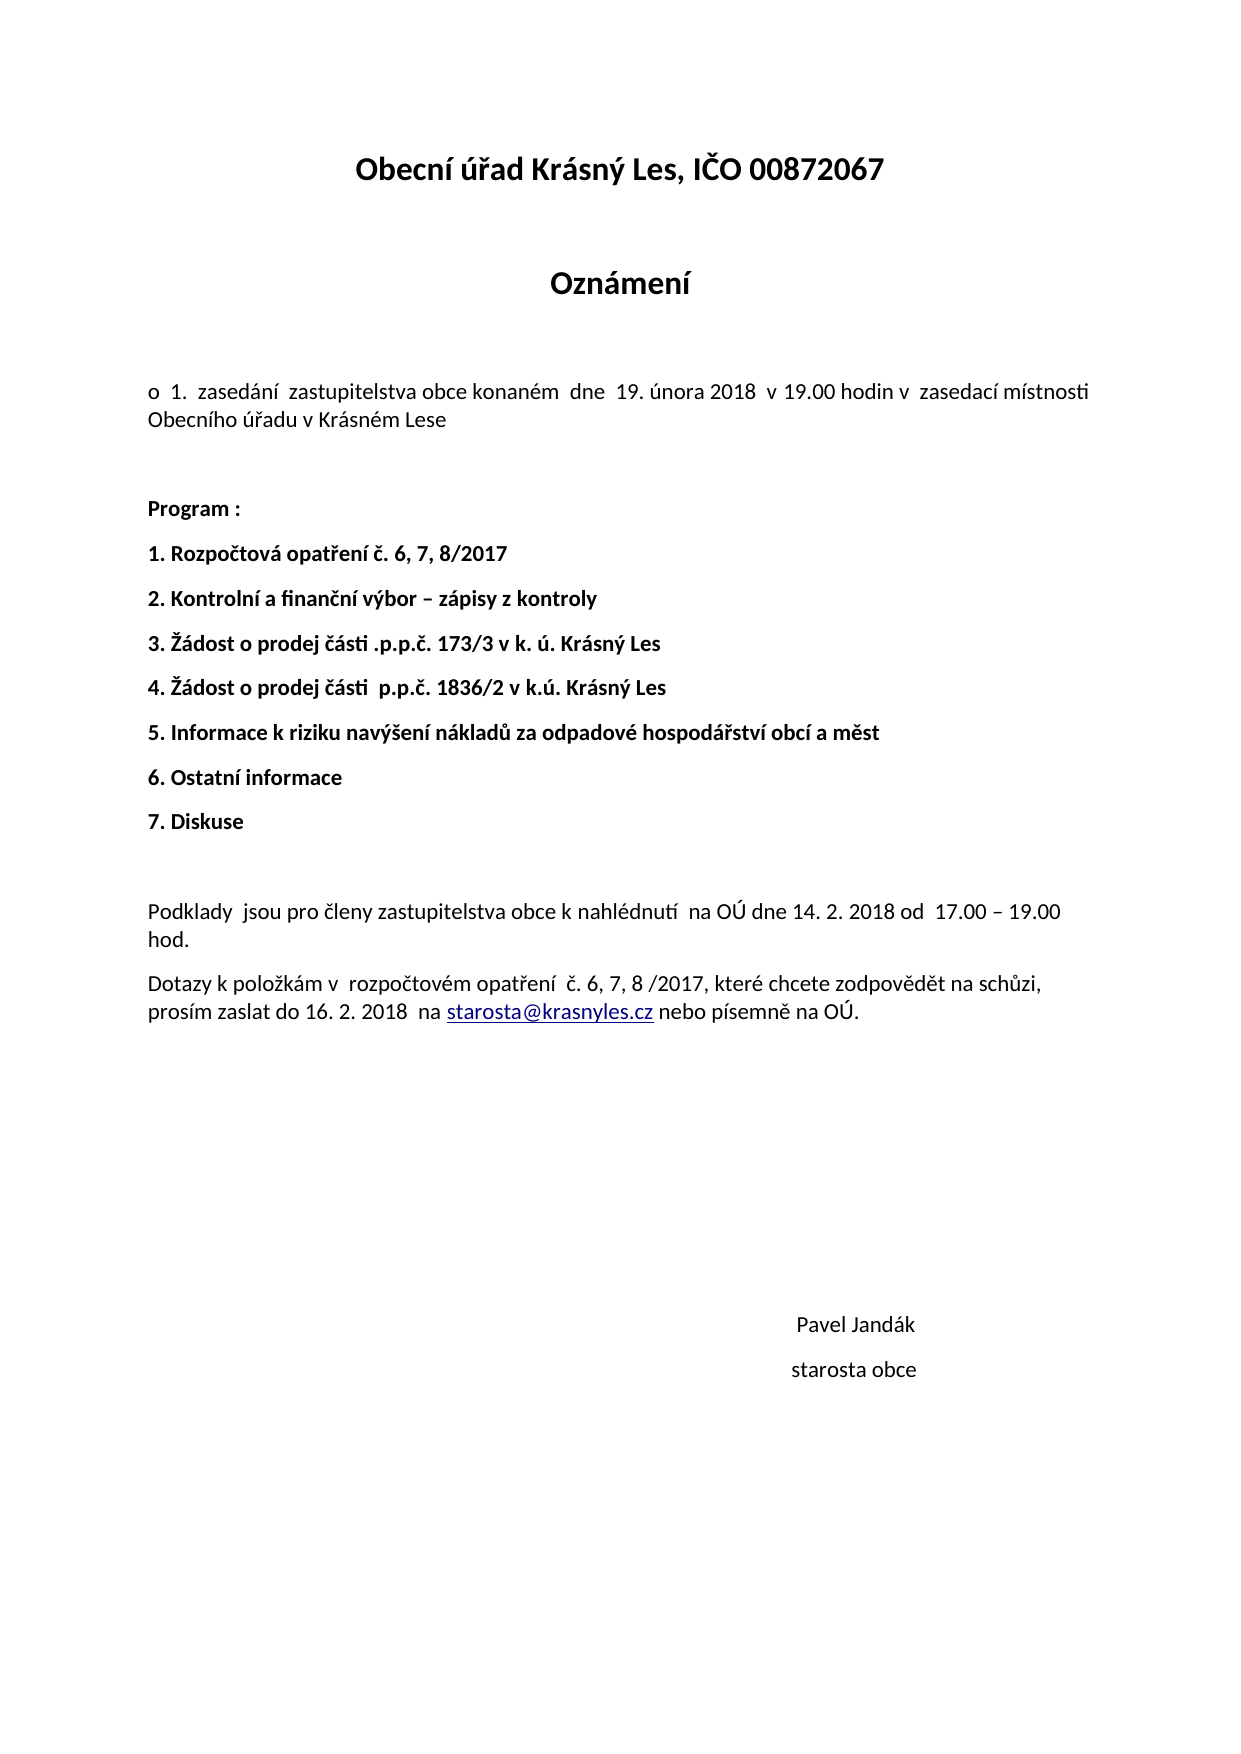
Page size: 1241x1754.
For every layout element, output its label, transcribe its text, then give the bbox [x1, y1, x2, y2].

text 1. Rozpočtová opatření č. 6, 7, 8/2017 [148, 539, 1093, 567]
text Podklady jsou pro členy zastupitelstva obce k nahlédnutí na OÚ dne 14. 2. 2018 od 17.00 – 19.00 hod. [148, 897, 1093, 953]
text 7. Diskuse [148, 807, 1093, 835]
text Obecní úřad Krásný Les, IČO 00872067 [148, 148, 1093, 188]
text starosta obce [148, 1355, 1093, 1383]
text Dotazy k položkám v rozpočtovém opatření č. 6, 7, 8 /2017, které chcete zodpovědět na schůzi, prosím zaslat do 16. 2. 2018 na starosta@krasnyles.cz nebo písemně na OÚ. [148, 969, 1093, 1026]
text 4. Žádost o prodej části p.p.č. 1836/2 v k.ú. Krásný Les [148, 673, 1093, 701]
text Oznámení [148, 262, 1093, 303]
text 3. Žádost o prodej části .p.p.č. 173/3 v k. ú. Krásný Les [148, 629, 1093, 657]
text 6. Ostatní informace [148, 763, 1093, 791]
text o 1. zasedání zastupitelstva obce konaném dne 19. února 2018 v 19.00 hodin v zasedací místnosti Obecního úřadu v Krásném Lese [148, 377, 1093, 433]
text Pavel Jandák [148, 1310, 1093, 1338]
text 5. Informace k riziku navýšení nákladů za odpadové hospodářství obcí a měst [148, 718, 1093, 746]
text Program : [148, 494, 1093, 523]
text 2. Kontrolní a finanční výbor – zápisy z kontroly [148, 584, 1093, 612]
